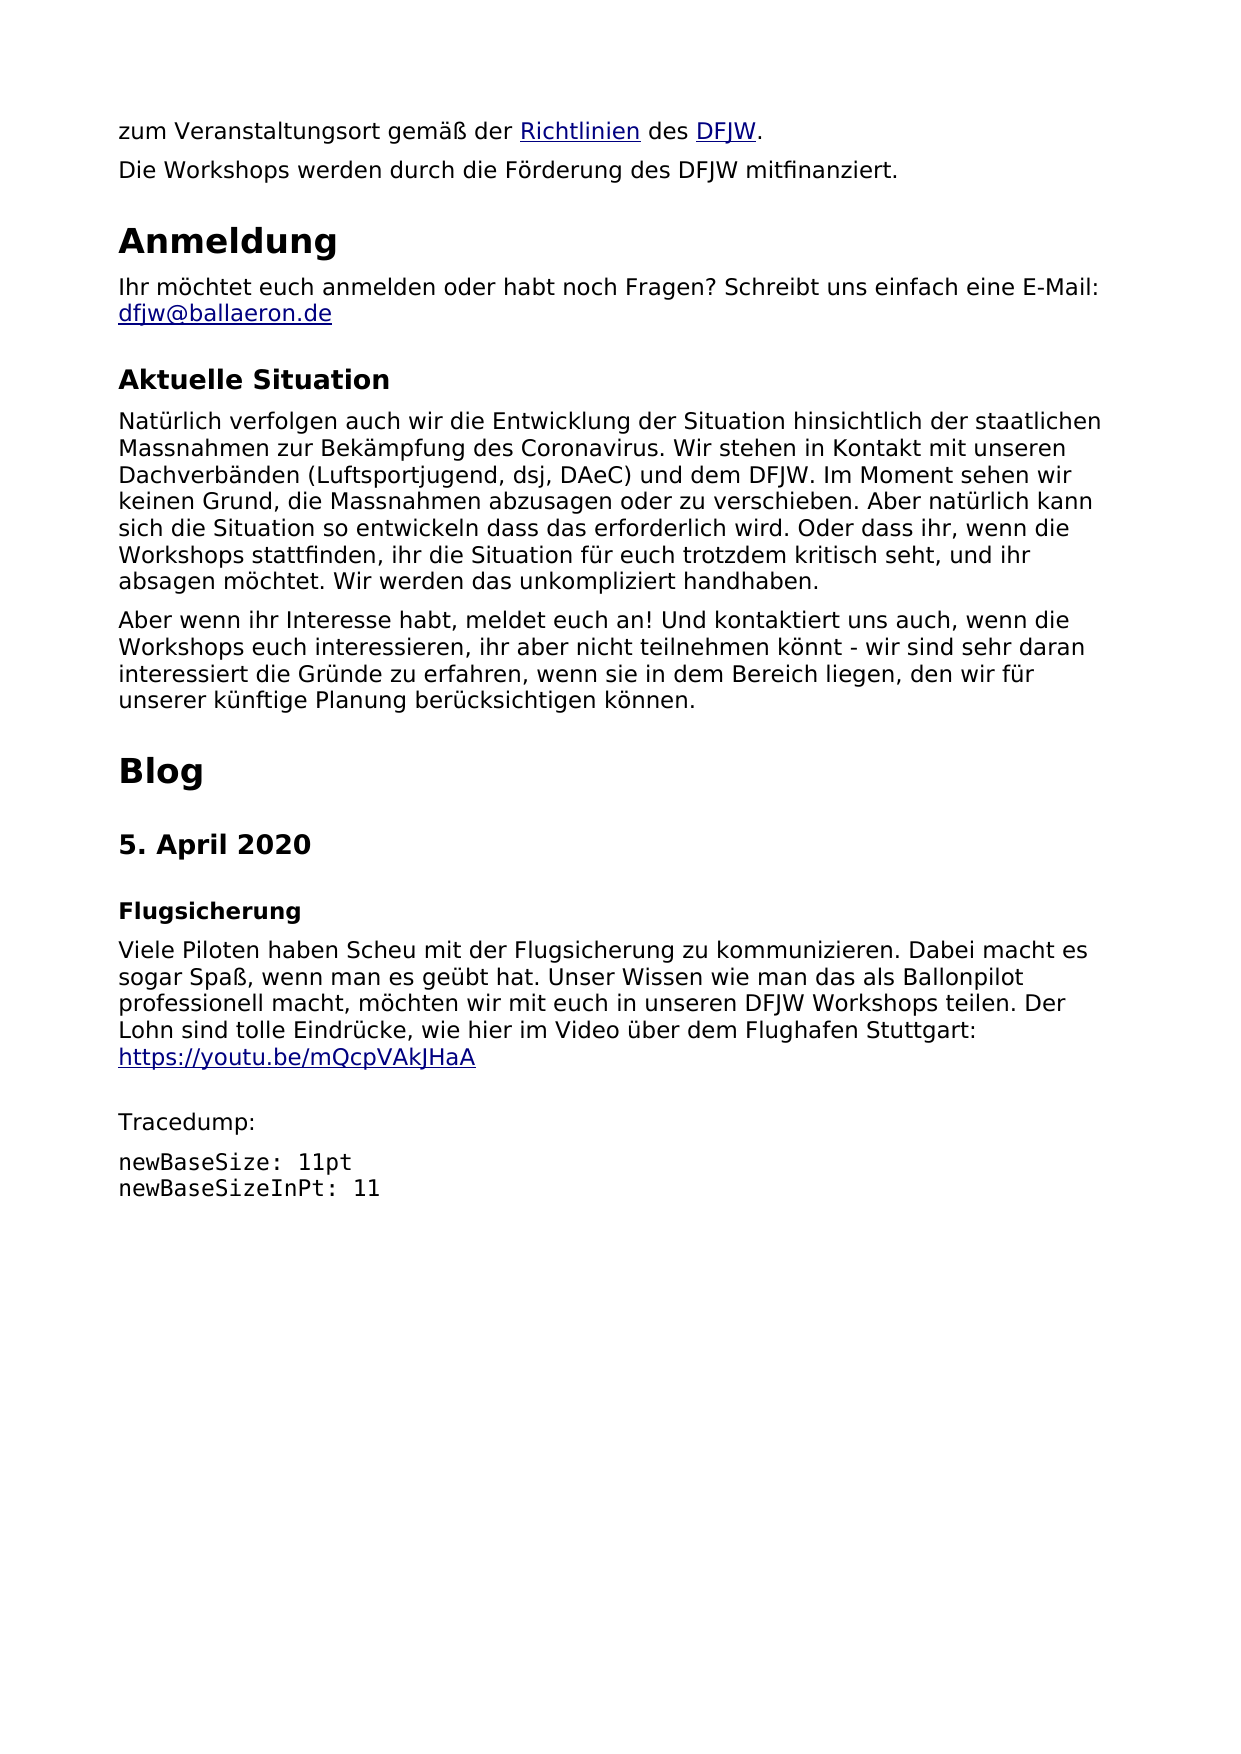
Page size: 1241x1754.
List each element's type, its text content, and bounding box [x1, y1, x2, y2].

subtitle Flugsicherung [118, 898, 1122, 924]
text Tracedump: [118, 1083, 1122, 1136]
text Viele Piloten haben Scheu mit der Flugsicherung zu kommunizieren. Dabei macht es sogar Spaß, wenn man es geübt hat. Unser Wissen wie man das als Ballonpilot professionell macht, möchten wir mit euch in unseren DFJW Workshops teilen. Der Lohn sind tolle Eindrücke, wie hier im Video über dem Flughafen Stuttgart: https://youtu.be/mQcpVAkJHaA [118, 937, 1122, 1070]
text Aber wenn ihr Interesse habt, meldet euch an! Und kontaktiert uns auch, wenn die Workshops euch interessieren, ihr aber nicht teilnehmen könnt - wir sind sehr daran interessiert die Gründe zu erfahren, wenn sie in dem Bereich liegen, den wir für unserer künftige Planung berücksichtigen können. [118, 608, 1122, 714]
subtitle Blog [118, 752, 1122, 792]
text Ihr möchtet euch anmelden oder habt noch Fragen? Schreibt uns einfach eine E-Mail: dfjw@ballaeron.de [118, 274, 1122, 327]
subtitle 5. April 2020 [118, 829, 1122, 860]
subtitle Aktuelle Situation [118, 365, 1122, 396]
subtitle Anmeldung [118, 221, 1122, 261]
text zum Veranstaltungsort gemäß der Richtlinien des DFJW. [118, 118, 1122, 145]
text Natürlich verfolgen auch wir die Entwicklung der Situation hinsichtlich der staatlichen Massnahmen zur Bekämpfung des Coronavirus. Wir stehen in Kontakt mit unseren Dachverbänden (Luftsportjugend, dsj, DAeC) und dem DFJW. Im Moment sehen wir keinen Grund, die Massnahmen abzusagen oder zu verschieben. Aber natürlich kann sich die Situation so entwickeln dass das erforderlich wird. Oder dass ihr, wenn die Workshops stattfinden, ihr die Situation für euch trotzdem kritisch seht, und ihr absagen möchtet. Wir werden das unkompliziert handhaben. [118, 408, 1122, 595]
text newBaseSize: 11pt newBaseSizeInPt: 11 [118, 1149, 1122, 1202]
text Die Workshops werden durch die Förderung des DFJW mitfinanziert. [118, 157, 1122, 184]
